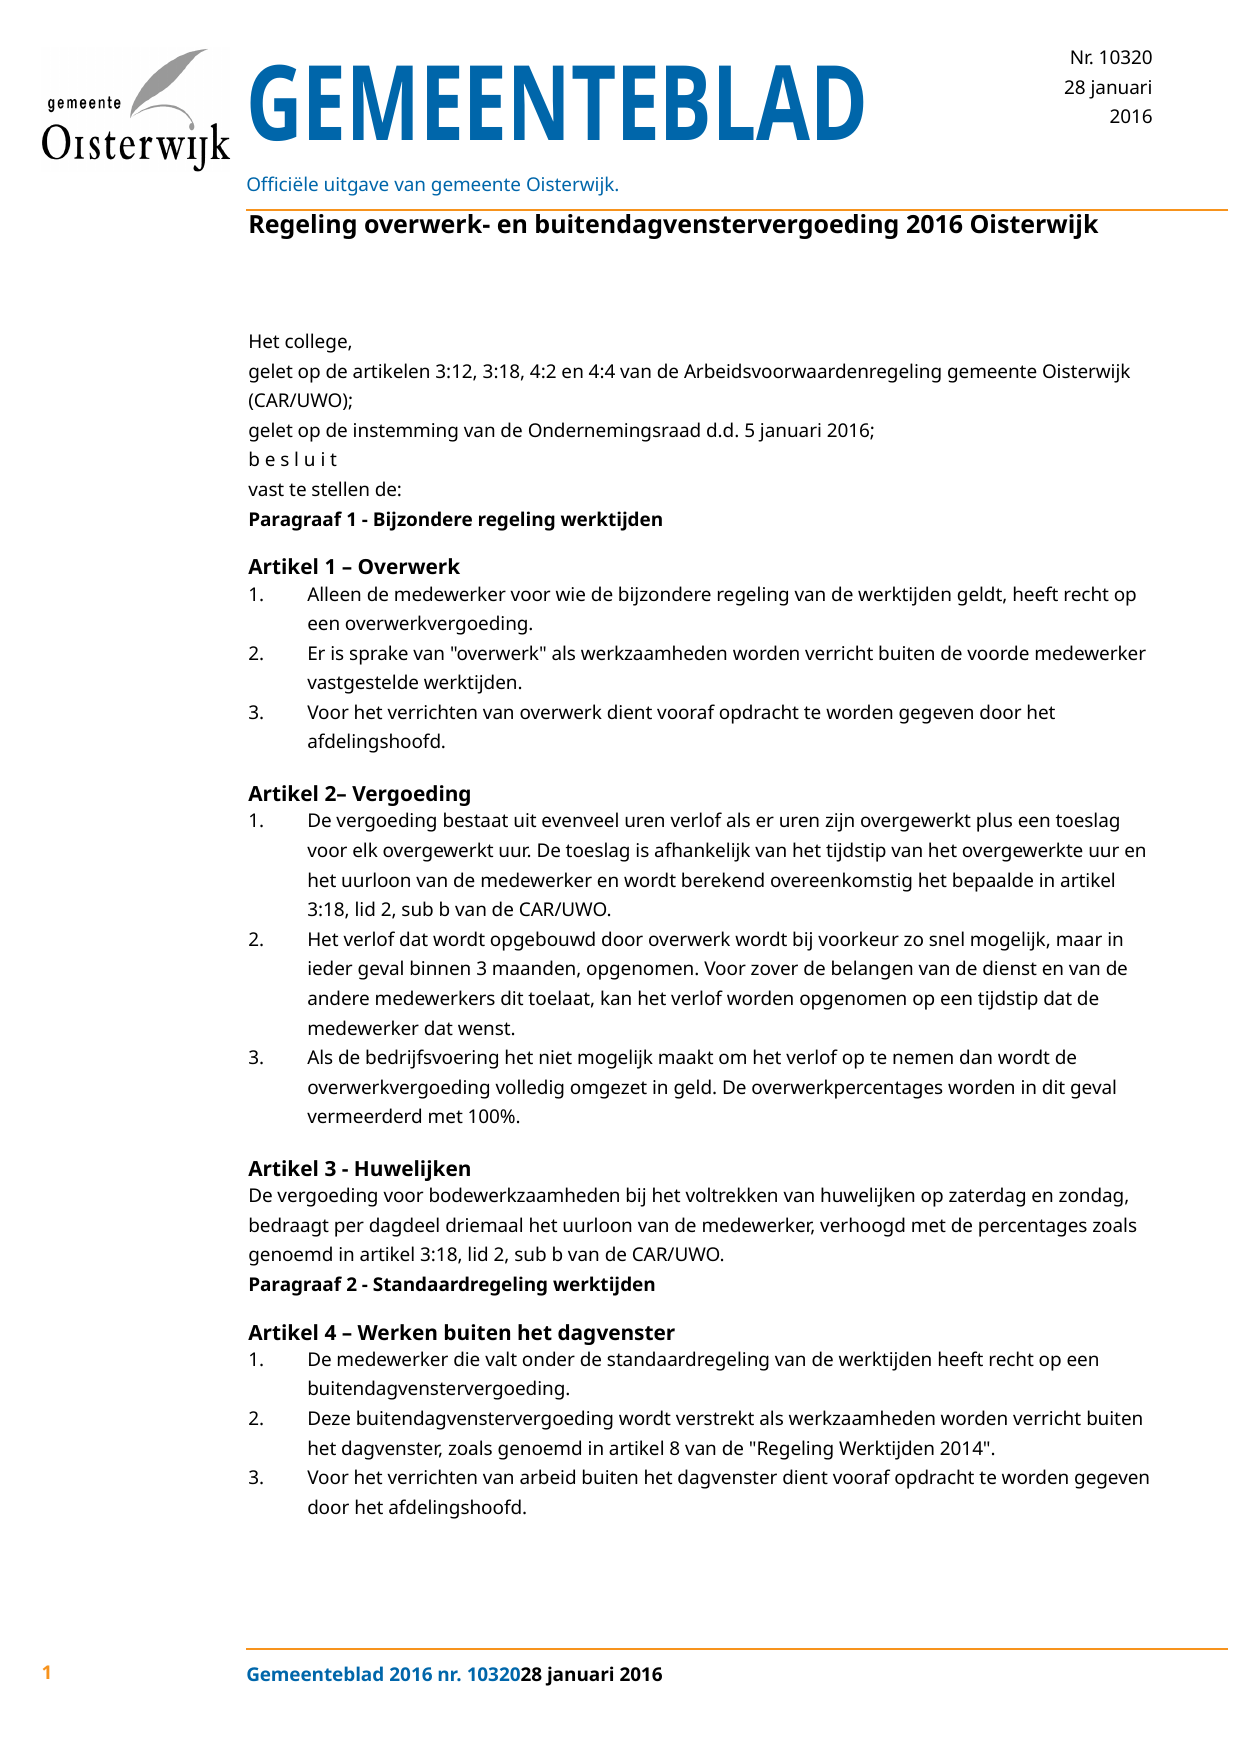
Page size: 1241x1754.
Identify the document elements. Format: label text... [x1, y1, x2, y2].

list Voor het verrichten van arbeid buiten het dagvenster dient vooraf opdracht te worden gegeven door het afdelingshoofd. [248, 1464, 1152, 1520]
list Voor het verrichten van overwerk dient vooraf opdracht te worden gegeven door het afdelingshoofd. [248, 699, 1152, 754]
text De vergoeding voor bodewerkzaamheden bij het voltrekken van huwelijken op zaterdag en zondag, bedraagt per dagdeel driemaal het uurloon van de medewerker, verhoogd met de percentages zoals genoemd in artikel 3:18, lid 2, sub b van de CAR/UWO. [248, 1182, 1152, 1267]
list De medewerker die valt onder de standaardregeling van de werktijden heeft recht op een buitendagvenstervergoeding. [248, 1346, 1152, 1401]
text gelet op de artikelen 3:12, 3:18, 4:2 en 4:4 van de Arbeidsvoorwaardenregeling gemeente Oisterwijk (CAR/UWO); [248, 358, 1152, 413]
list Alleen de medewerker voor wie de bijzondere regeling van de werktijden geldt, heeft recht op een overwerkvergoeding. [248, 581, 1152, 636]
list Er is sprake van "overwerk" als werkzaamheden worden verricht buiten de voorde medewerker vastgestelde werktijden. [248, 640, 1152, 695]
text b e s l u i t [248, 447, 1152, 472]
text gelet op de instemming van de Ondernemingsraad d.d. 5 januari 2016; [248, 417, 1152, 443]
text Regeling overwerk- en buitendagvenstervergoeding 2016 Oisterwijk [248, 211, 1152, 241]
text Artikel 4 – Werken buiten het dagvenster [248, 1318, 1152, 1346]
list Het verlof dat wordt opgebouwd door overwerk wordt bij voorkeur zo snel mogelijk, maar in ieder geval binnen 3 maanden, opgenomen. Voor zover de belangen van de dienst en van de andere medewerkers dit toelaat, kan het verlof worden opgenomen op een tijdstip dat de medewerker dat wenst. [248, 926, 1152, 1040]
text Paragraaf 2 - Standaardregeling werktijden [248, 1271, 1152, 1297]
list Deze buitendagvenstervergoeding wordt verstrekt als werkzaamheden worden verricht buiten het dagvenster, zoals genoemd in artikel 8 van de "Regeling Werktijden 2014". [248, 1405, 1152, 1461]
text Artikel 3 - Huwelijken [248, 1154, 1152, 1182]
list De vergoeding bestaat uit evenveel uren verlof als er uren zijn overgewerkt plus een toeslag voor elk overgewerkt uur. De toeslag is afhankelijk van het tijdstip van het overgewerkte uur en het uurloon van de medewerker en wordt berekend overeenkomstig het bepaalde in artikel 3:18, lid 2, sub b van de CAR/UWO. [248, 808, 1152, 922]
text Paragraaf 1 - Bijzondere regeling werktijden [248, 506, 1152, 532]
text Artikel 1 – Overwerk [248, 552, 1152, 581]
text Artikel 2– Vergoeding [248, 779, 1152, 808]
list Als de bedrijfsvoering het niet mogelijk maakt om het verlof op te nemen dan wordt de overwerkvergoeding volledig omgezet in geld. De overwerkpercentages worden in dit geval vermeerderd met 100%. [248, 1044, 1152, 1129]
text vast te stellen de: [248, 476, 1152, 502]
text Het college, [248, 328, 1152, 354]
picture [41, 47, 231, 172]
